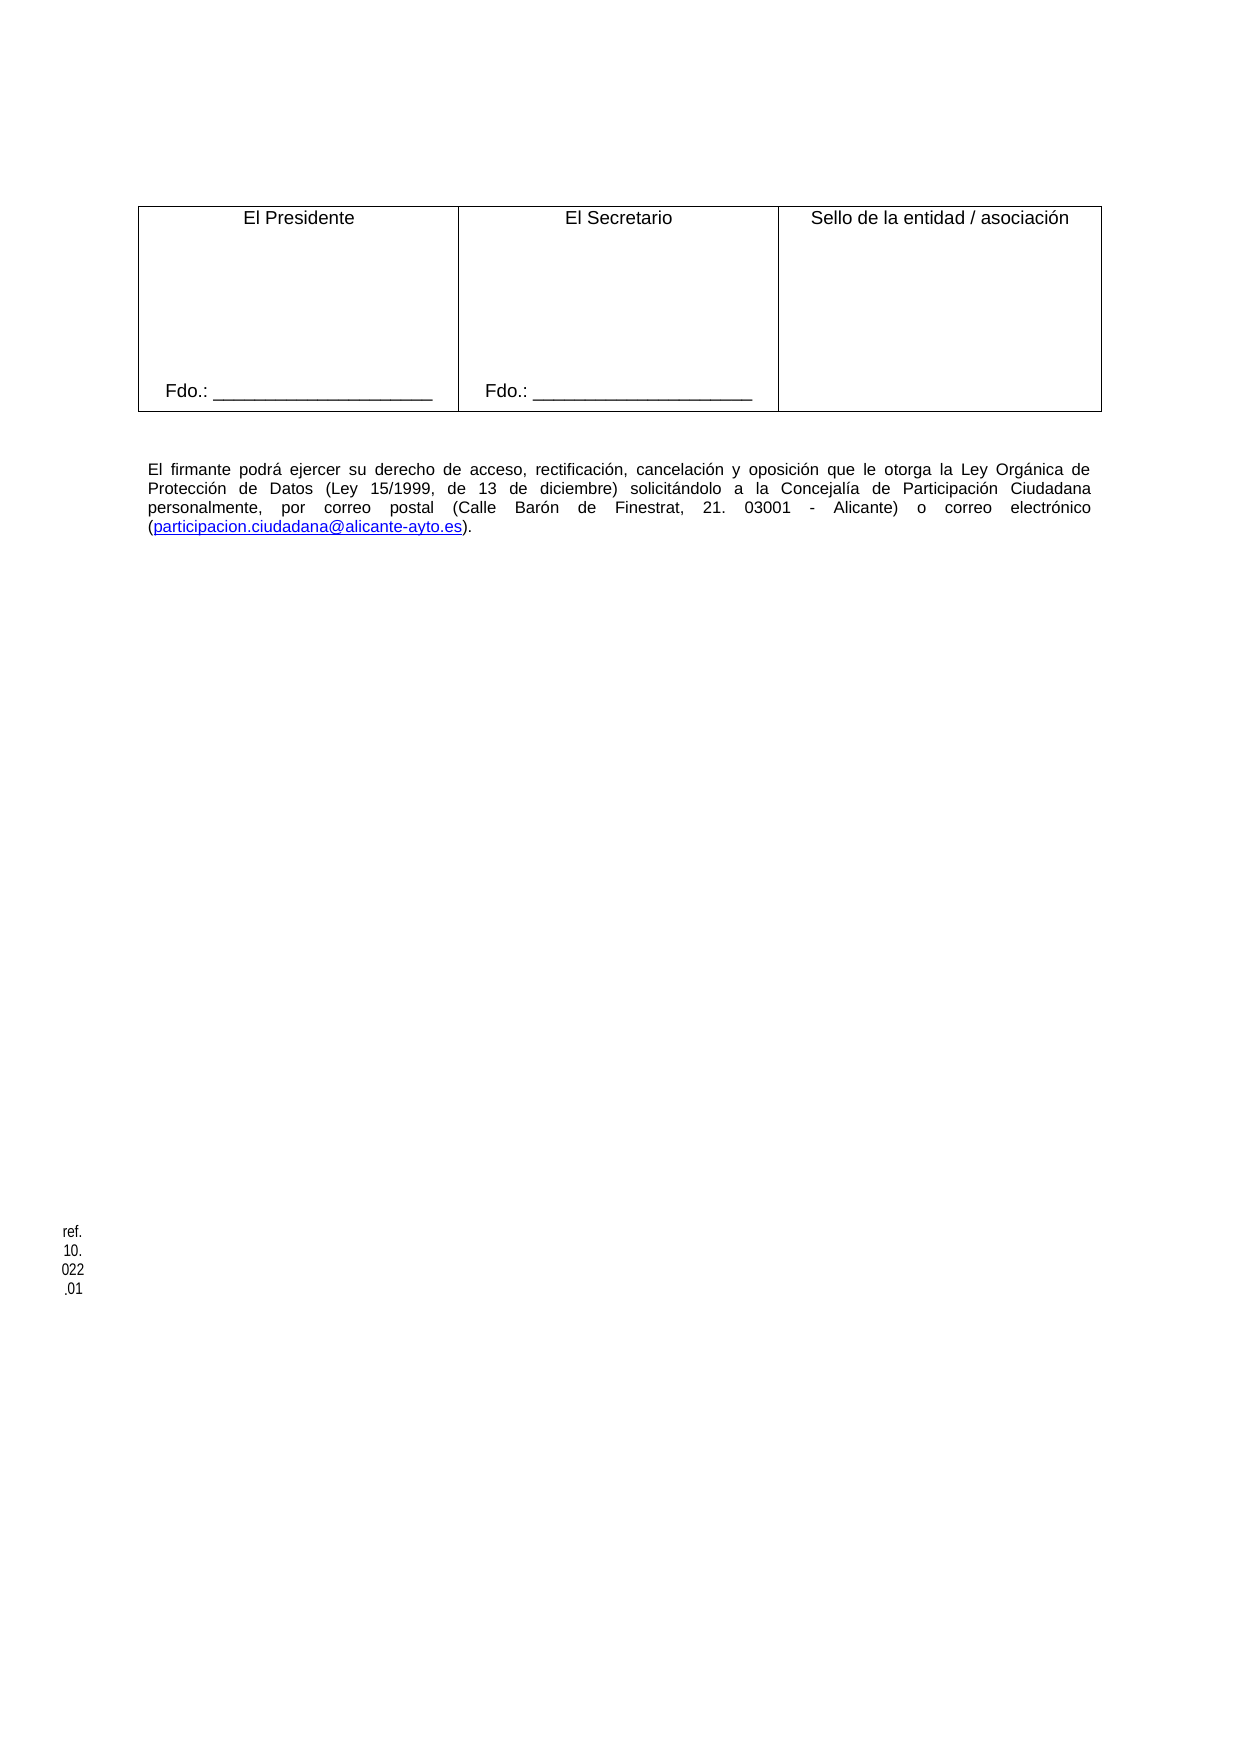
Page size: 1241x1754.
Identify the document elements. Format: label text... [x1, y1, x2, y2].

table_header El Secretario Fdo.: _____________________ [459, 207, 778, 411]
table_header El Presidente Fdo.: _____________________ [139, 207, 458, 411]
text El firmante podrá ejercer su derecho de acceso, rectificación, cancelación y oposición que le otorga la Ley Orgánica de Protección de Datos (Ley 15/1999, de 13 de diciembre) solicitándolo a la Concejalía de Participación Ciudadana personalmente, por correo postal (Calle Barón de Finestrat, 21. 03001 - Alicante) o correo electrónico (participacion.ciudadana@alicante-ayto.es). [148, 459, 1092, 536]
table_header Sello de la entidad / asociación [779, 207, 1101, 411]
